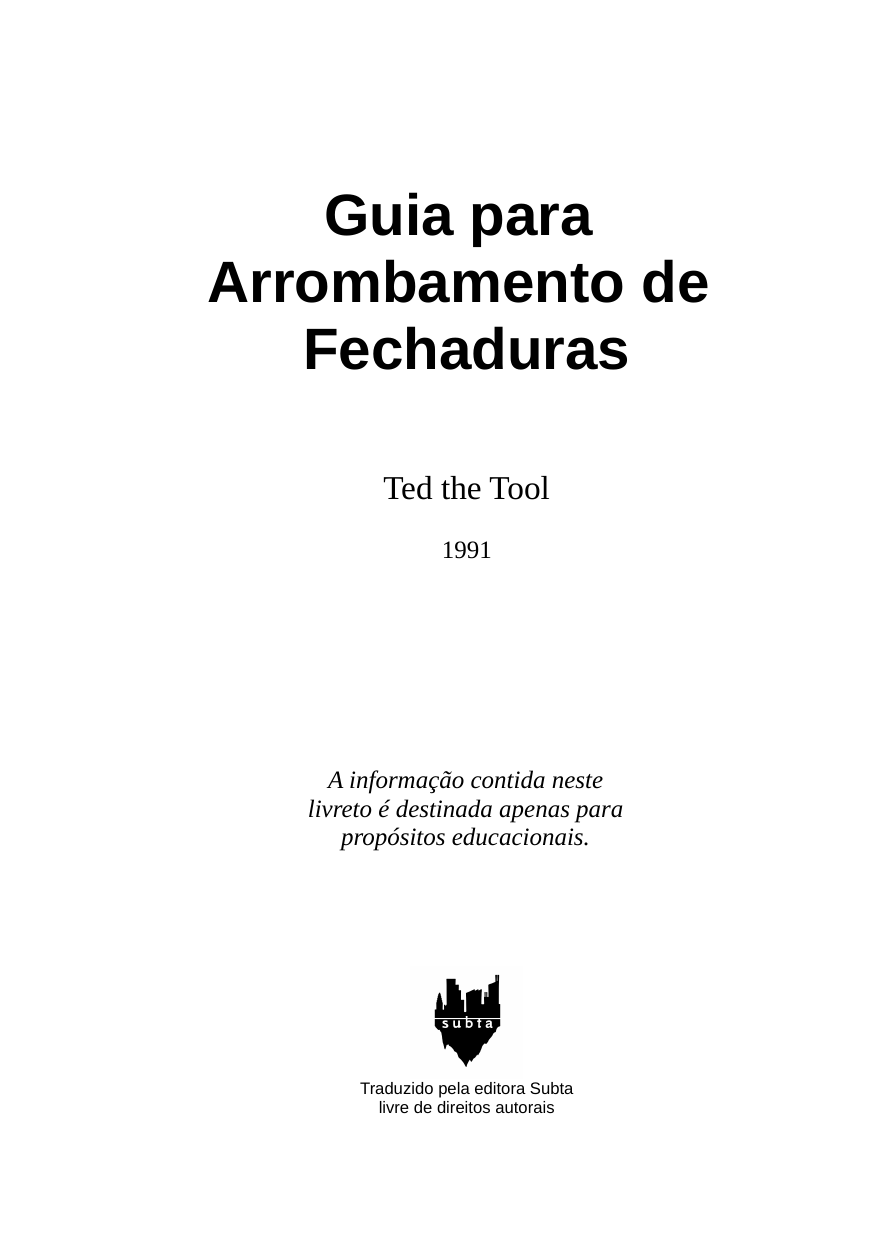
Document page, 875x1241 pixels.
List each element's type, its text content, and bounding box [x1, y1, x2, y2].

text 1991 [118, 535, 815, 564]
text A informação contida neste [118, 765, 815, 794]
text livreto é destinada apenas para [118, 794, 815, 822]
text livre de direitos autorais [118, 1098, 815, 1117]
title Arrombamento de [118, 247, 815, 314]
title Guia para [118, 180, 815, 247]
title Fechaduras [118, 314, 815, 382]
picture [410, 966, 523, 1079]
text Traduzido pela editora Subta [118, 966, 815, 1098]
text Ted the Tool [118, 468, 815, 506]
text propósitos educacionais. [118, 822, 815, 851]
